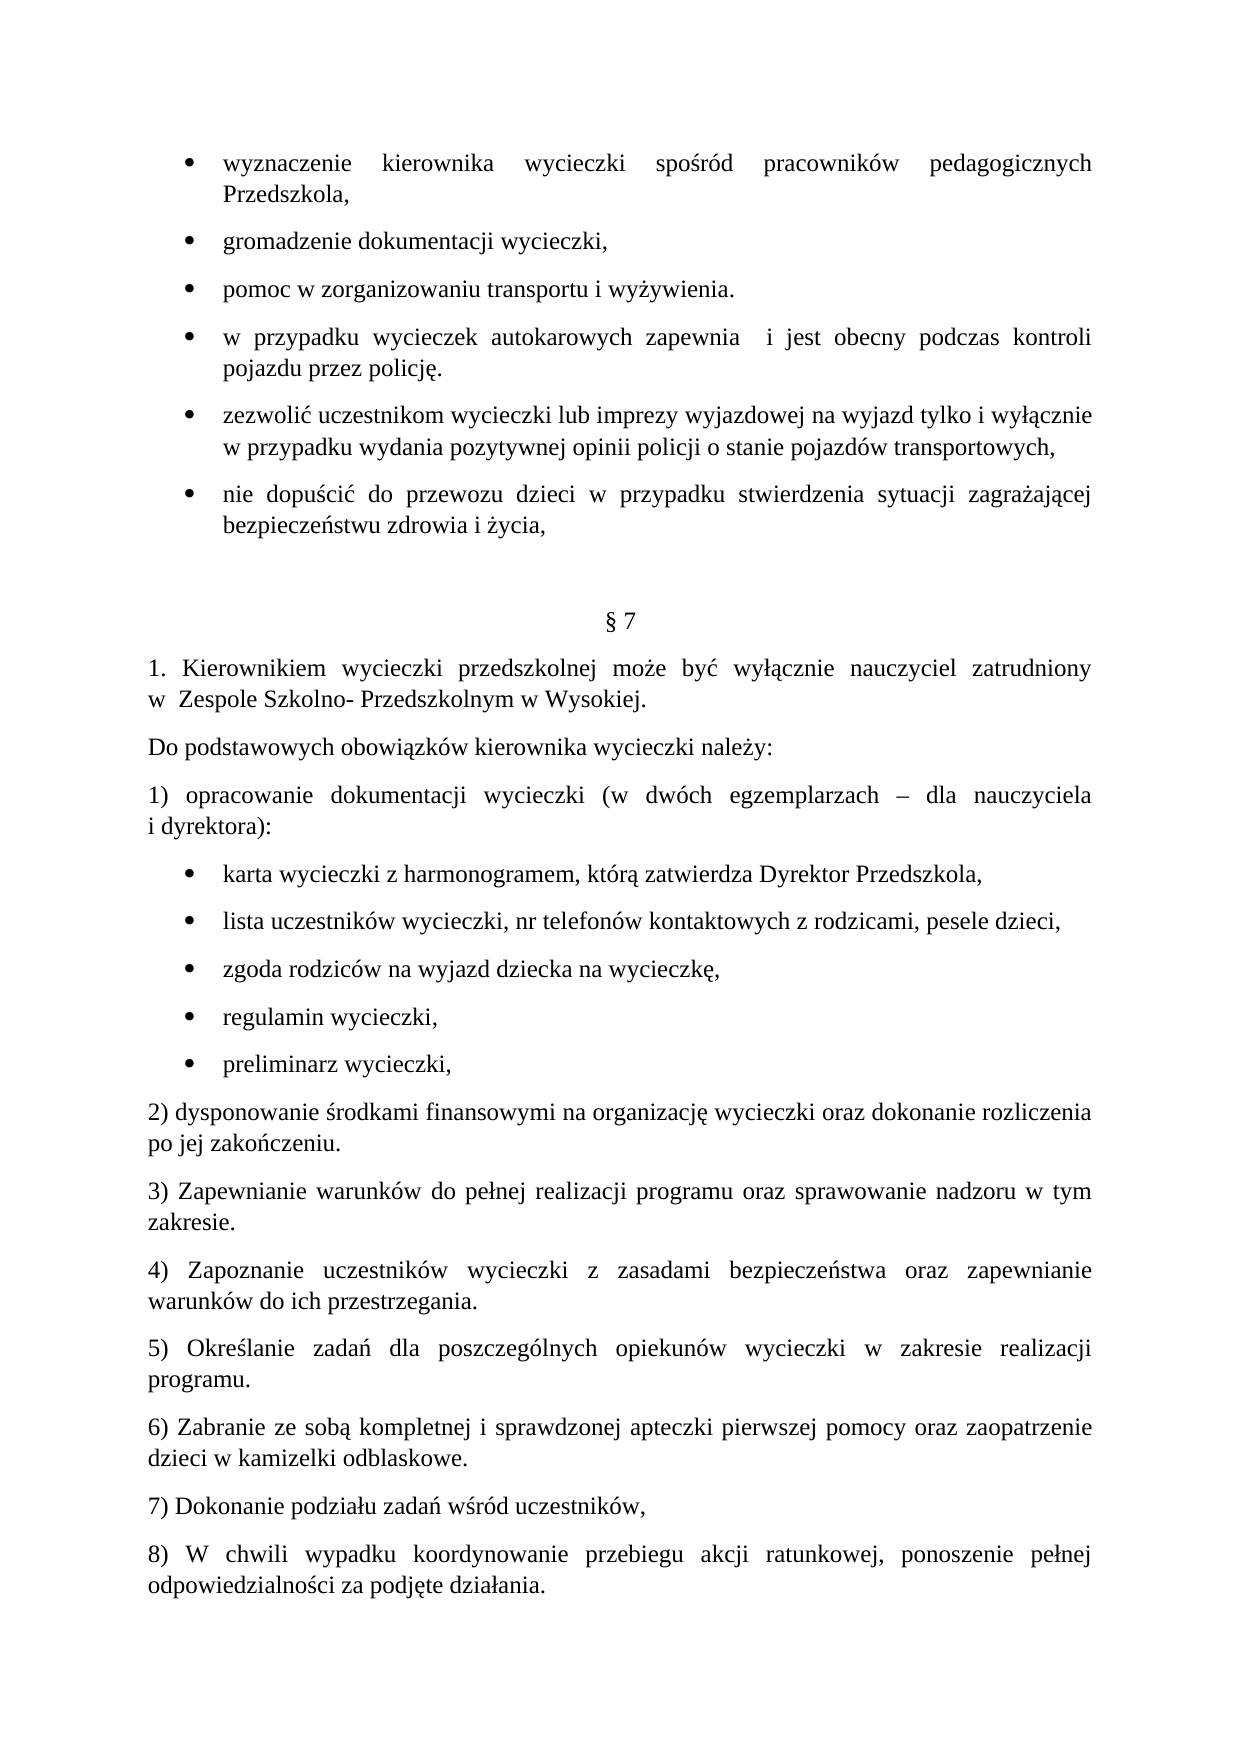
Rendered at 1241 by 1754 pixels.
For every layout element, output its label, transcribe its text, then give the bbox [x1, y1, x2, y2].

list regulamin wycieczki, [185, 1002, 1093, 1031]
text 4) Zapoznanie uczestników wycieczki z zasadami bezpieczeństwa oraz zapewnianie warunków do ich przestrzegania. [148, 1255, 1093, 1314]
list zezwolić uczestnikom wycieczki lub imprezy wyjazdowej na wyjazd tylko i wyłącznie w przypadku wydania pozytywnej opinii policji o stanie pojazdów transportowych, [185, 401, 1093, 460]
list preliminarz wycieczki, [185, 1049, 1093, 1078]
text 1) opracowanie dokumentacji wycieczki (w dwóch egzemplarzach – dla nauczyciela i dyrektora): [148, 780, 1093, 840]
text 7) Dokonanie podziału zadań wśród uczestników, [148, 1491, 1093, 1520]
list nie dopuścić do przewozu dzieci w przypadku stwierdzenia sytuacji zagrażającej bezpieczeństwu zdrowia i życia, [185, 479, 1093, 539]
list pomoc w zorganizowaniu transportu i wyżywienia. [185, 274, 1093, 303]
text 3) Zapewnianie warunków do pełnej realizacji programu oraz sprawowanie nadzoru w tym zakresie. [148, 1176, 1093, 1236]
list gromadzenie dokumentacji wycieczki, [185, 226, 1093, 255]
text Do podstawowych obowiązków kierownika wycieczki należy: [148, 732, 1093, 761]
text 1. Kierownikiem wycieczki przedszkolnej może być wyłącznie nauczyciel zatrudniony w Zespole Szkolno- Przedszkolnym w Wysokiej. [148, 653, 1093, 713]
list karta wycieczki z harmonogramem, którą zatwierdza Dyrektor Przedszkola, [185, 859, 1093, 887]
list lista uczestników wycieczki, nr telefonów kontaktowych z rodzicami, pesele dzieci, [185, 906, 1093, 935]
text 8) W chwili wypadku koordynowanie przebiegu akcji ratunkowej, ponoszenie pełnej odpowiedzialności za podjęte działania. [148, 1539, 1093, 1598]
text 5) Określanie zadań dla poszczególnych opiekunów wycieczki w zakresie realizacji programu. [148, 1333, 1093, 1393]
list wyznaczenie kierownika wycieczki spośród pracowników pedagogicznych Przedszkola, [185, 148, 1093, 207]
text § 7 [148, 606, 1093, 634]
text 6) Zabranie ze sobą kompletnej i sprawdzonej apteczki pierwszej pomocy oraz zaopatrzenie dzieci w kamizelki odblaskowe. [148, 1412, 1093, 1472]
list w przypadku wycieczek autokarowych zapewnia i jest obecny podczas kontroli pojazdu przez policję. [185, 322, 1093, 382]
text 2) dysponowanie środkami finansowymi na organizację wycieczki oraz dokonanie rozliczenia po jej zakończeniu. [148, 1097, 1093, 1157]
list zgoda rodziców na wyjazd dziecka na wycieczkę, [185, 954, 1093, 983]
